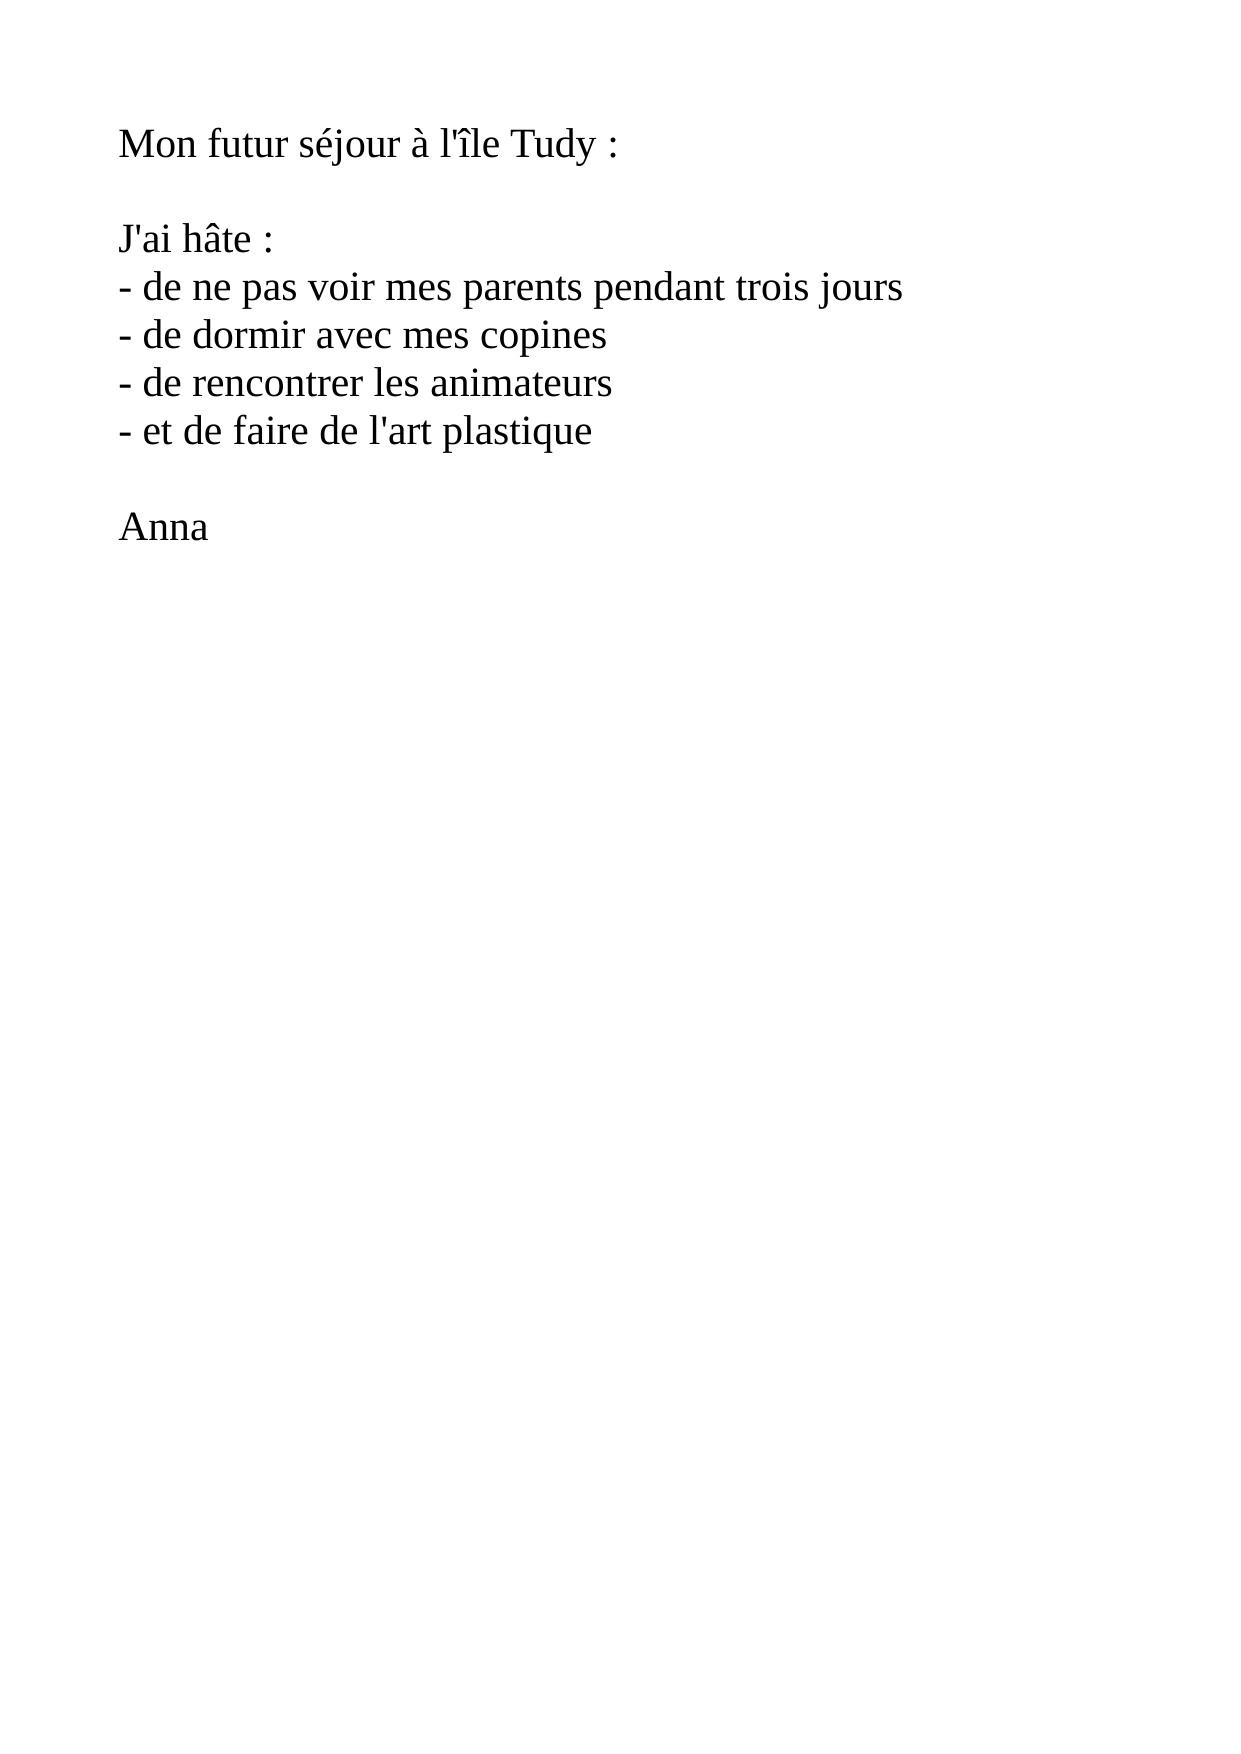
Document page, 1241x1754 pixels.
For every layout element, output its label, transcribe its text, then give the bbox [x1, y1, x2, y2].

text - de ne pas voir mes parents pendant trois jours [118, 262, 1122, 310]
text - de rencontrer les animateurs [118, 358, 1122, 406]
text - et de faire de l'art plastique [118, 406, 1122, 453]
text Mon futur séjour à l'île Tudy : [118, 118, 1122, 166]
text J'ai hâte : [118, 214, 1122, 262]
text - de dormir avec mes copines [118, 310, 1122, 358]
text Anna [118, 501, 1122, 549]
